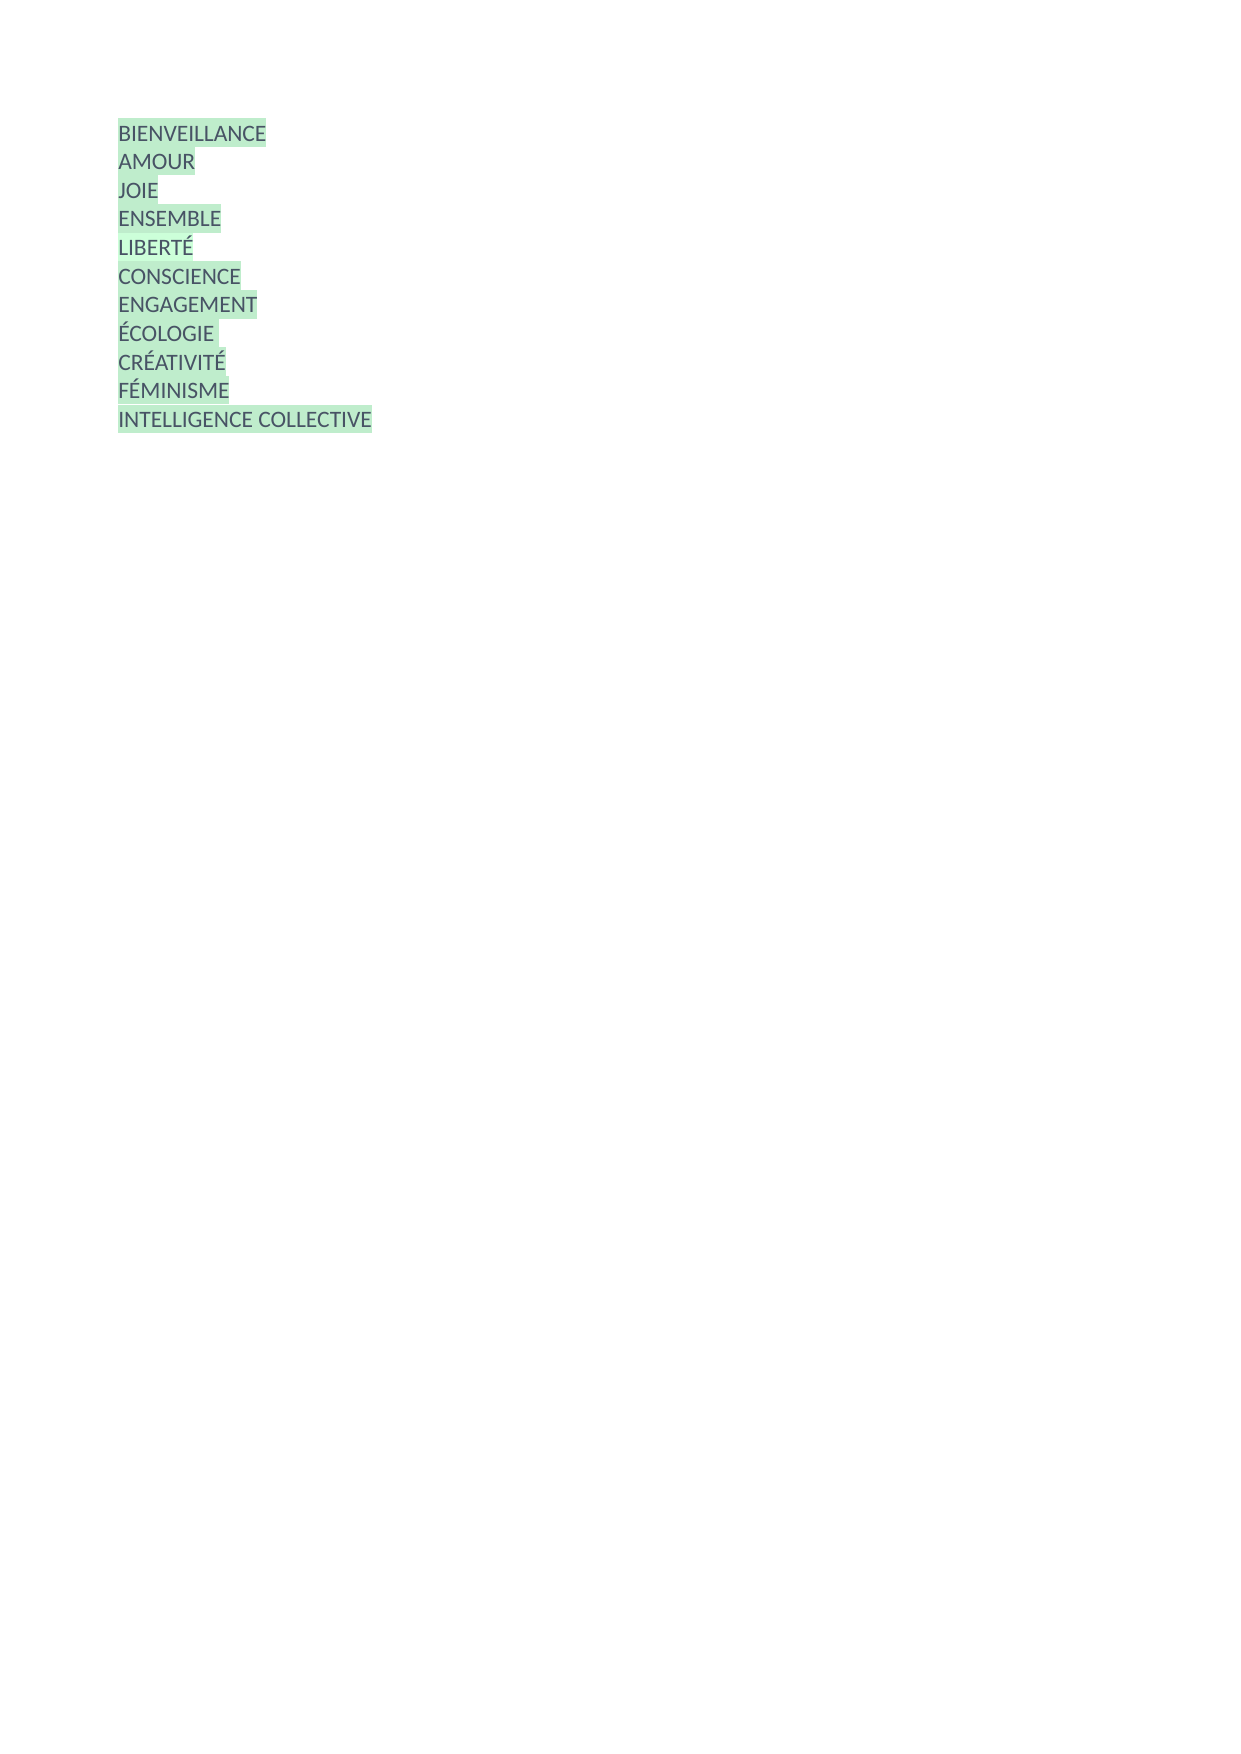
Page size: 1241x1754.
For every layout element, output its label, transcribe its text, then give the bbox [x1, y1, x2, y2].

text LIBERTÉ [118, 233, 1122, 261]
text FÉMINISME [118, 376, 1122, 404]
text ENSEMBLE [118, 204, 1122, 233]
text JOIE [118, 175, 1122, 204]
text ENGAGEMENT [118, 290, 1122, 319]
text AMOUR [118, 147, 1122, 175]
text BIENVEILLANCE [118, 118, 1122, 147]
text CRÉATIVITÉ [118, 347, 1122, 376]
text INTELLIGENCE COLLECTIVE [118, 404, 1122, 433]
text ÉCOLOGIE [118, 319, 1122, 347]
text CONSCIENCE [118, 261, 1122, 290]
